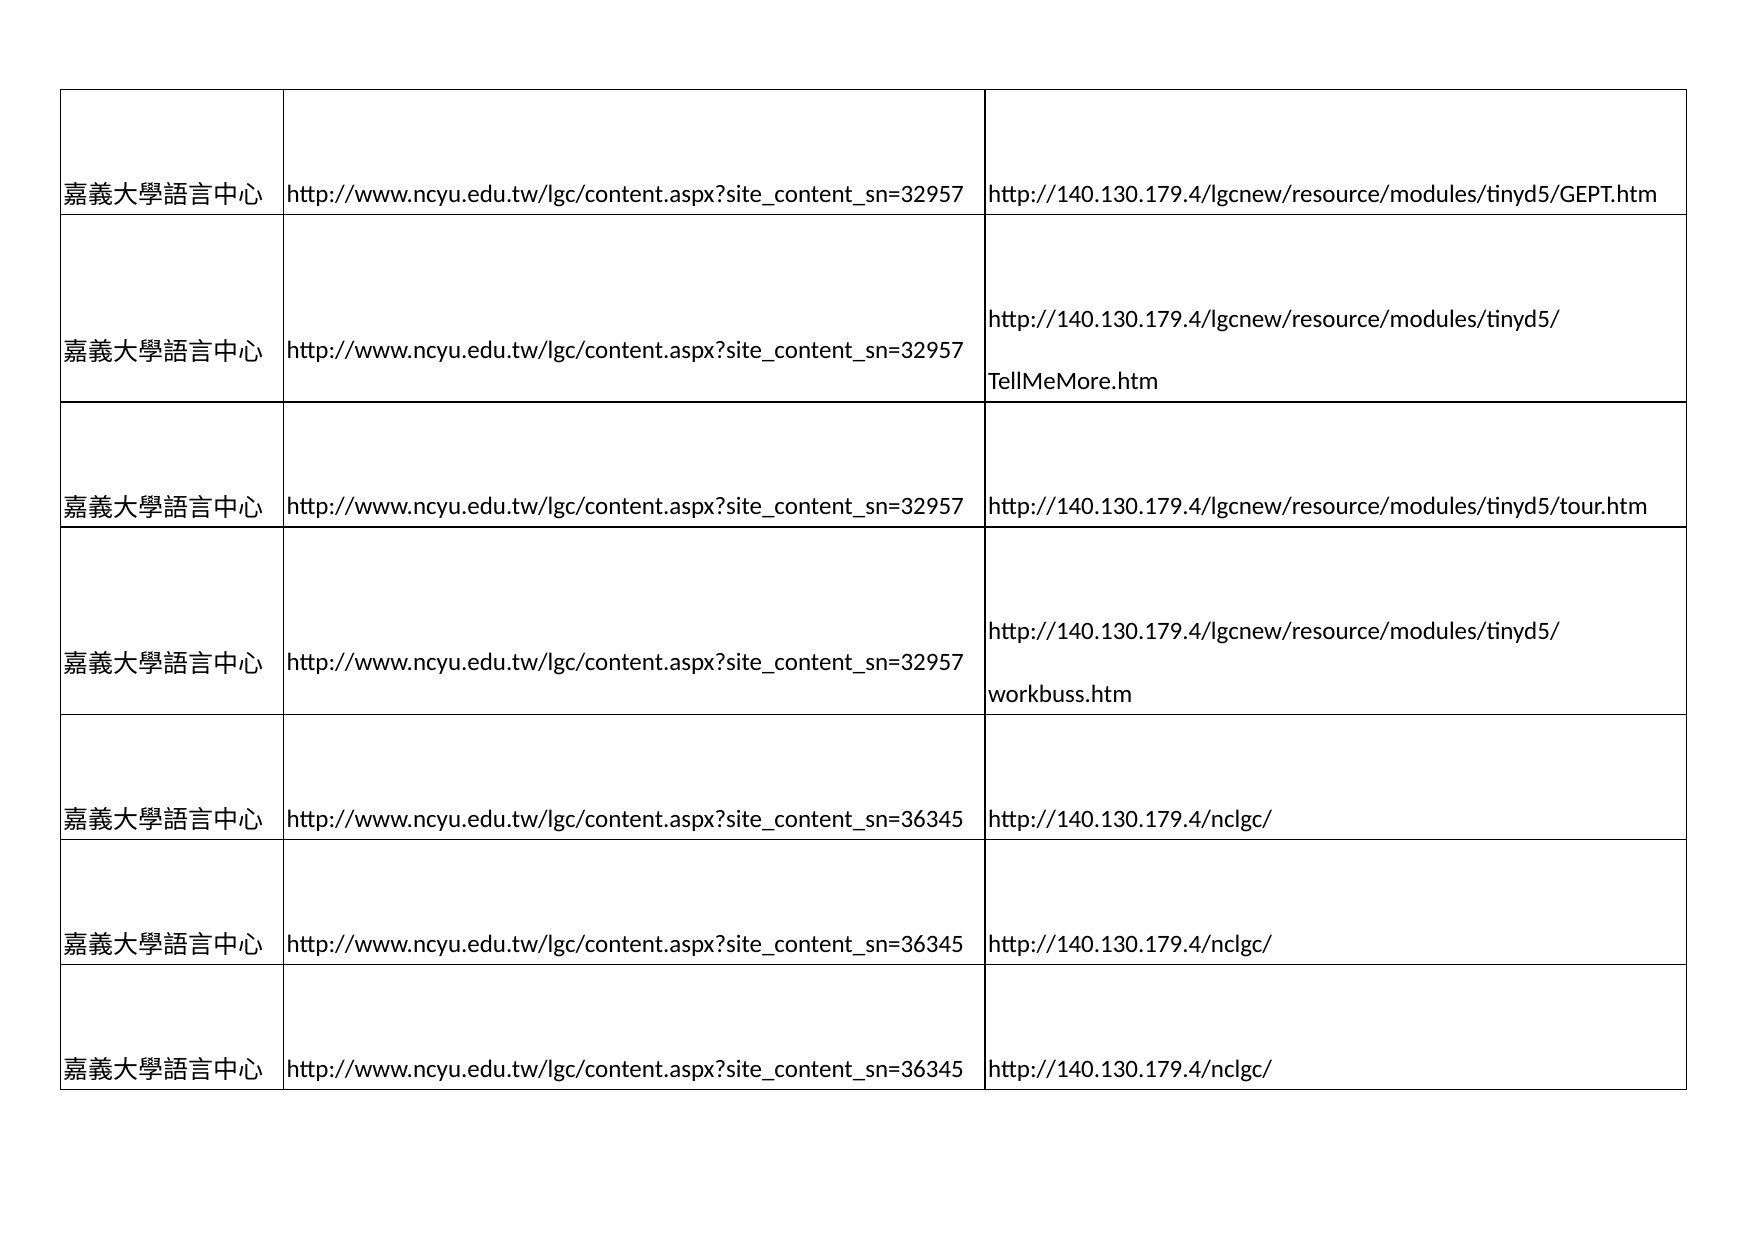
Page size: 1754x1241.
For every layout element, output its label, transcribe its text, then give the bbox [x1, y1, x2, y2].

table_cell 嘉義大學語言中心 [61, 528, 283, 714]
table_cell http://www.ncyu.edu.tw/lgc/content.aspx?site_content_sn=36345 [284, 715, 984, 839]
table_cell http://www.ncyu.edu.tw/lgc/content.aspx?site_content_sn=32957 [284, 403, 984, 526]
table_cell http://140.130.179.4/lgcnew/resource/modules/tinyd5/TellMeMore.htm [986, 215, 1686, 401]
table_cell http://140.130.179.4/nclgc/ [986, 965, 1686, 1089]
table_cell http://140.130.179.4/nclgc/ [986, 715, 1686, 839]
table_cell http://www.ncyu.edu.tw/lgc/content.aspx?site_content_sn=32957 [284, 215, 984, 401]
table_cell http://www.ncyu.edu.tw/lgc/content.aspx?site_content_sn=32957 [284, 528, 984, 714]
table_cell http://140.130.179.4/lgcnew/resource/modules/tinyd5/workbuss.htm [986, 528, 1686, 714]
table_cell http://140.130.179.4/lgcnew/resource/modules/tinyd5/tour.htm [986, 403, 1686, 526]
table_cell 嘉義大學語言中心 [61, 90, 283, 214]
table_cell 嘉義大學語言中心 [61, 215, 283, 401]
table_cell http://www.ncyu.edu.tw/lgc/content.aspx?site_content_sn=32957 [284, 90, 984, 214]
table_cell http://www.ncyu.edu.tw/lgc/content.aspx?site_content_sn=36345 [284, 965, 984, 1089]
table_cell 嘉義大學語言中心 [61, 715, 283, 839]
table_cell 嘉義大學語言中心 [61, 840, 283, 964]
table_cell http://140.130.179.4/lgcnew/resource/modules/tinyd5/GEPT.htm [986, 90, 1686, 214]
table_cell http://140.130.179.4/nclgc/ [986, 840, 1686, 964]
table_cell 嘉義大學語言中心 [61, 403, 283, 526]
table_cell 嘉義大學語言中心 [61, 965, 283, 1089]
table_cell http://www.ncyu.edu.tw/lgc/content.aspx?site_content_sn=36345 [284, 840, 984, 964]
